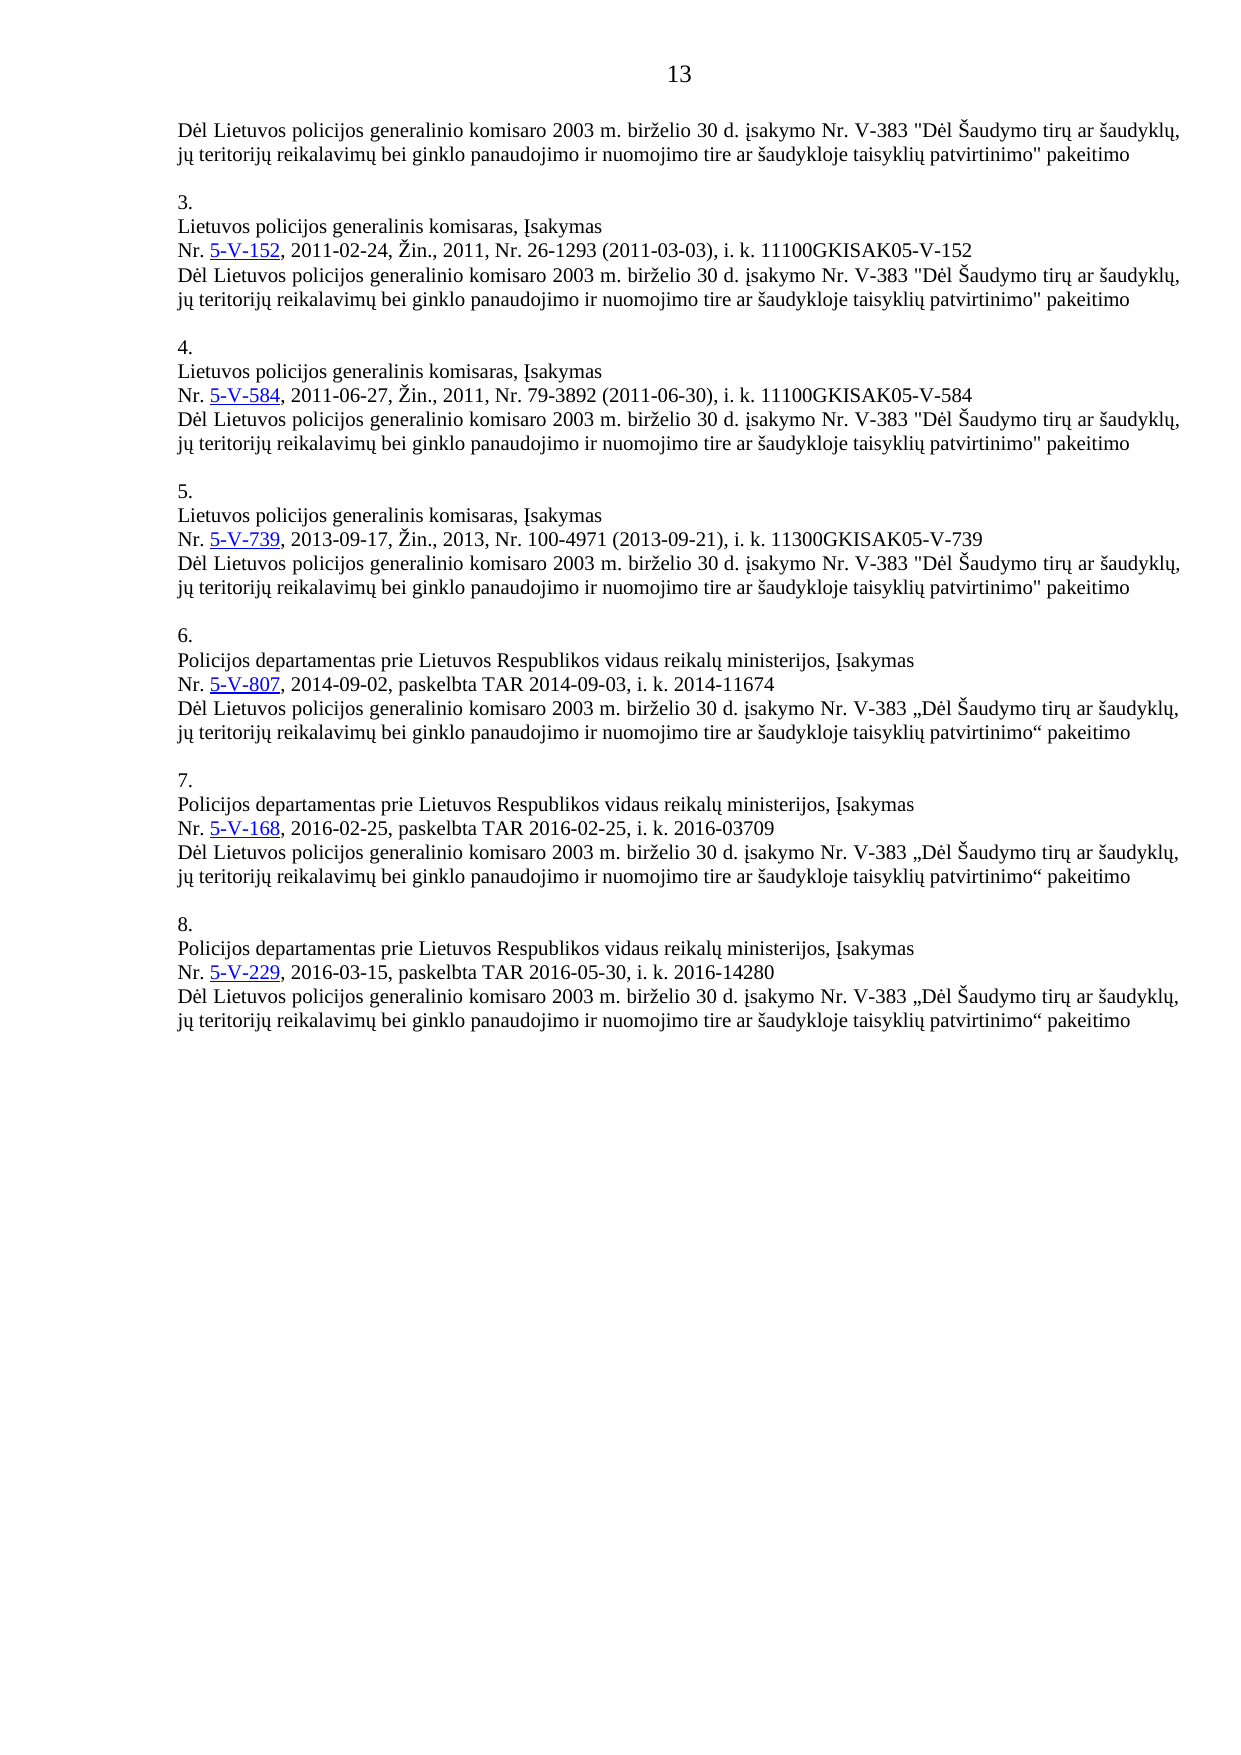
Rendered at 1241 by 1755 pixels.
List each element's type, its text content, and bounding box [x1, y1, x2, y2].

text 4. [177, 335, 1181, 359]
text Nr. 5-V-584, 2011-06-27, Žin., 2011, Nr. 79-3892 (2011-06-30), i. k. 11100GKISAK05-V-584 [177, 383, 1181, 407]
text Dėl Lietuvos policijos generalinio komisaro 2003 m. birželio 30 d. įsakymo Nr. V-383 "Dėl Šaudymo tirų ar šaudyklų, jų teritorijų reikalavimų bei ginklo panaudojimo ir nuomojimo tire ar šaudykloje taisyklių patvirtinimo" pakeitimo [177, 262, 1181, 311]
text Policijos departamentas prie Lietuvos Respublikos vidaus reikalų ministerijos, Įsakymas [177, 936, 1181, 960]
text 6. [177, 623, 1181, 647]
text 5. [177, 479, 1181, 503]
text Dėl Lietuvos policijos generalinio komisaro 2003 m. birželio 30 d. įsakymo Nr. V-383 „Dėl Šaudymo tirų ar šaudyklų, jų teritorijų reikalavimų bei ginklo panaudojimo ir nuomojimo tire ar šaudykloje taisyklių patvirtinimo“ pakeitimo [177, 696, 1181, 744]
text Dėl Lietuvos policijos generalinio komisaro 2003 m. birželio 30 d. įsakymo Nr. V-383 „Dėl Šaudymo tirų ar šaudyklų, jų teritorijų reikalavimų bei ginklo panaudojimo ir nuomojimo tire ar šaudykloje taisyklių patvirtinimo“ pakeitimo [177, 984, 1181, 1032]
text 7. [177, 768, 1181, 792]
text Policijos departamentas prie Lietuvos Respublikos vidaus reikalų ministerijos, Įsakymas [177, 647, 1181, 672]
text Nr. 5-V-229, 2016-03-15, paskelbta TAR 2016-05-30, i. k. 2016-14280 [177, 960, 1181, 984]
text Dėl Lietuvos policijos generalinio komisaro 2003 m. birželio 30 d. įsakymo Nr. V-383 "Dėl Šaudymo tirų ar šaudyklų, jų teritorijų reikalavimų bei ginklo panaudojimo ir nuomojimo tire ar šaudykloje taisyklių patvirtinimo" pakeitimo [177, 118, 1181, 166]
text Lietuvos policijos generalinis komisaras, Įsakymas [177, 359, 1181, 383]
text Dėl Lietuvos policijos generalinio komisaro 2003 m. birželio 30 d. įsakymo Nr. V-383 „Dėl Šaudymo tirų ar šaudyklų, jų teritorijų reikalavimų bei ginklo panaudojimo ir nuomojimo tire ar šaudykloje taisyklių patvirtinimo“ pakeitimo [177, 840, 1181, 888]
text 3. [177, 190, 1181, 214]
text Nr. 5-V-739, 2013-09-17, Žin., 2013, Nr. 100-4971 (2013-09-21), i. k. 11300GKISAK05-V-739 [177, 527, 1181, 551]
text Lietuvos policijos generalinis komisaras, Įsakymas [177, 503, 1181, 527]
text Nr. 5-V-807, 2014-09-02, paskelbta TAR 2014-09-03, i. k. 2014-11674 [177, 672, 1181, 696]
text 8. [177, 912, 1181, 936]
text Policijos departamentas prie Lietuvos Respublikos vidaus reikalų ministerijos, Įsakymas [177, 792, 1181, 816]
text Dėl Lietuvos policijos generalinio komisaro 2003 m. birželio 30 d. įsakymo Nr. V-383 "Dėl Šaudymo tirų ar šaudyklų, jų teritorijų reikalavimų bei ginklo panaudojimo ir nuomojimo tire ar šaudykloje taisyklių patvirtinimo" pakeitimo [177, 407, 1181, 455]
text Nr. 5-V-152, 2011-02-24, Žin., 2011, Nr. 26-1293 (2011-03-03), i. k. 11100GKISAK05-V-152 [177, 238, 1181, 262]
text Nr. 5-V-168, 2016-02-25, paskelbta TAR 2016-02-25, i. k. 2016-03709 [177, 816, 1181, 840]
text Lietuvos policijos generalinis komisaras, Įsakymas [177, 214, 1181, 238]
text Dėl Lietuvos policijos generalinio komisaro 2003 m. birželio 30 d. įsakymo Nr. V-383 "Dėl Šaudymo tirų ar šaudyklų, jų teritorijų reikalavimų bei ginklo panaudojimo ir nuomojimo tire ar šaudykloje taisyklių patvirtinimo" pakeitimo [177, 551, 1181, 599]
